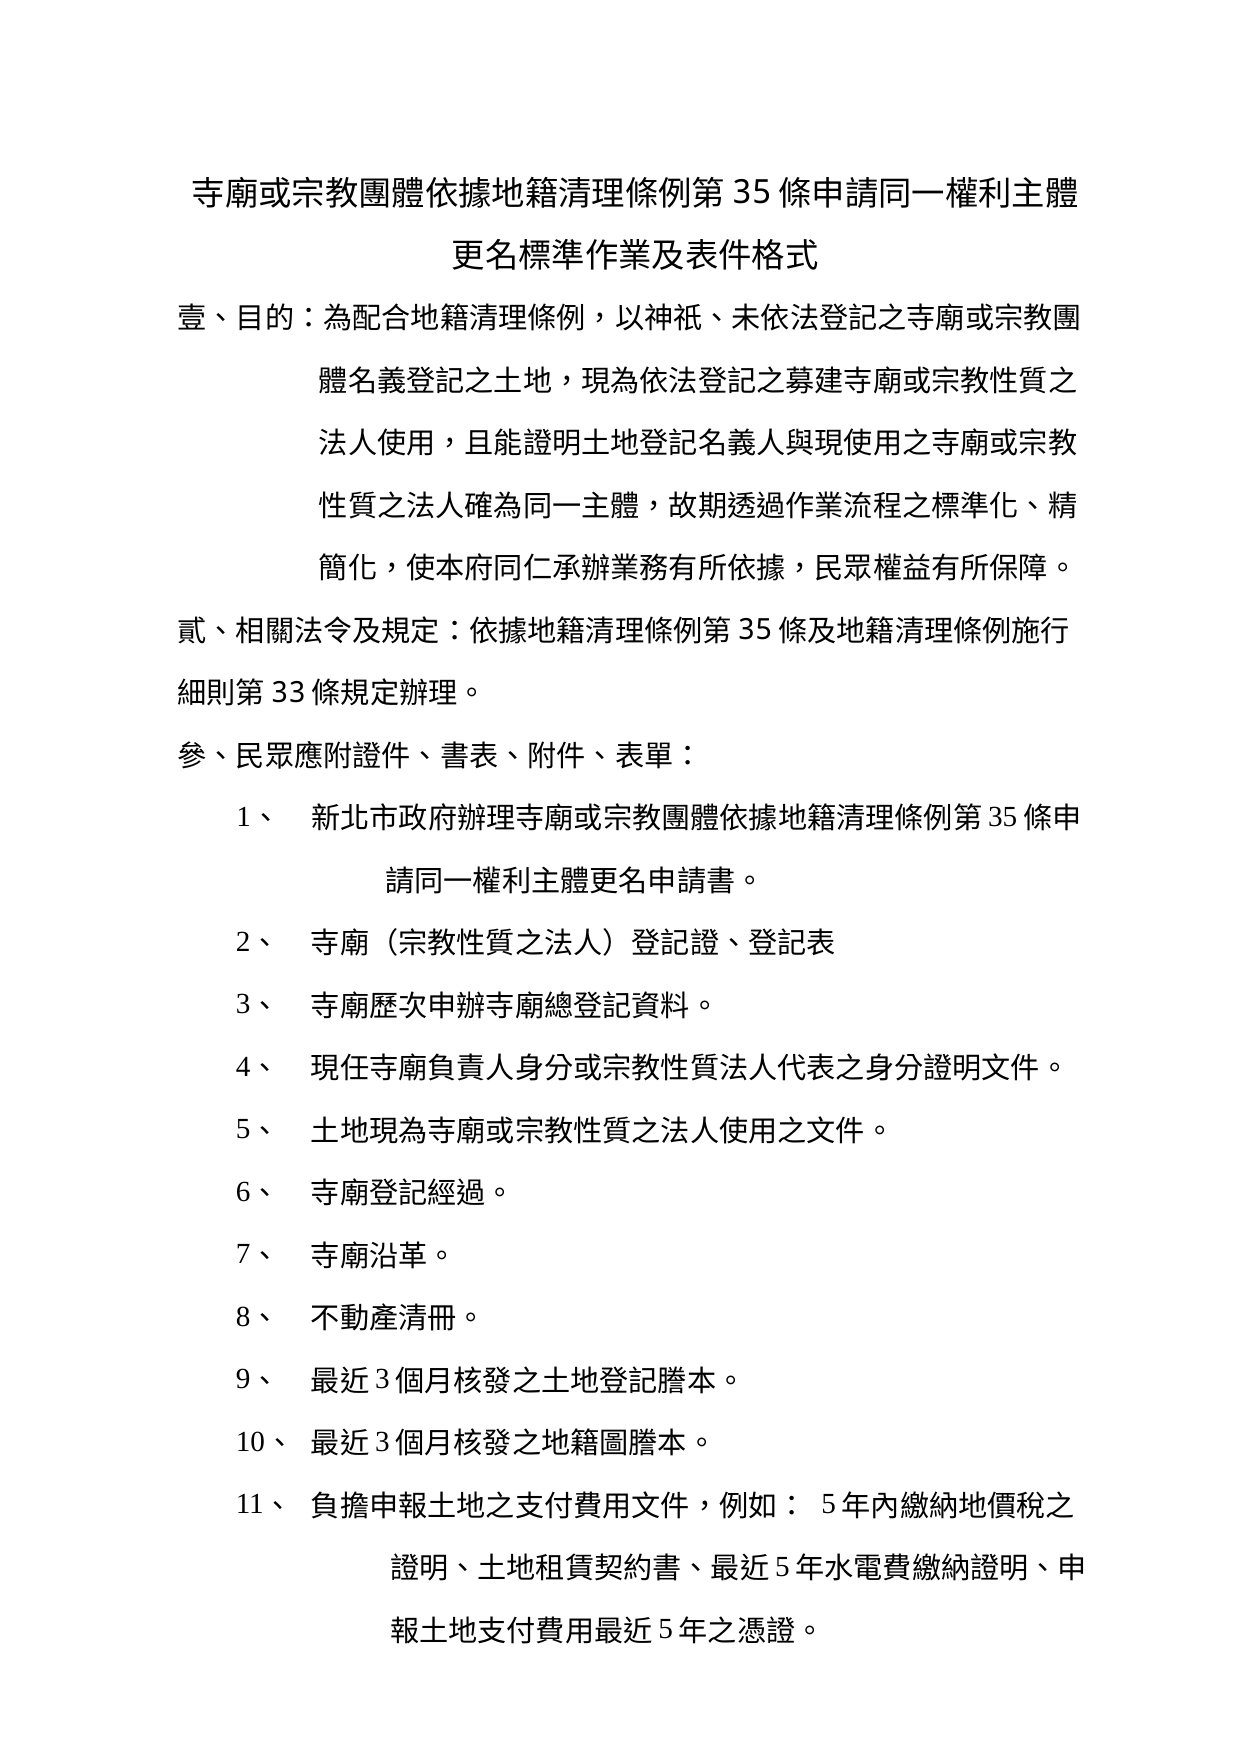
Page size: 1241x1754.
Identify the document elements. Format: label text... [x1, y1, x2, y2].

text 參、民眾應附證件、書表、附件、表單： [177, 712, 1092, 774]
list 寺廟登記經過。 [236, 1149, 1092, 1212]
list 新北市政府辦理寺廟或宗教團體依據地籍清理條例第35條申請同一權利主體更名申請書。 [236, 774, 1092, 899]
text 壹、目的：為配合地籍清理條例，以神祇、未依法登記之寺廟或宗教團體名義登記之土地，現為依法登記之募建寺廟或宗教性質之法人使用，且能證明土地登記名義人與現使用之寺廟或宗教性質之法人確為同一主體，故期透過作業流程之標準化、精簡化，使本府同仁承辦業務有所依據，民眾權益有所保障。 [177, 274, 1092, 587]
list 負擔申報土地之支付費用文件，例如： 5年內繳納地價稅之證明、土地租賃契約書、最近5年水電費繳納證明、申報土地支付費用最近5年之憑證。 [236, 1462, 1092, 1649]
list 最近3個月核發之土地登記謄本。 [236, 1337, 1092, 1399]
list 寺廟歷次申辦寺廟總登記資料。 [236, 962, 1092, 1024]
text 寺廟或宗教團體依據地籍清理條例第35條申請同一權利主體更名標準作業及表件格式 [177, 149, 1092, 274]
list 不動產清冊。 [236, 1274, 1092, 1337]
list 寺廟（宗教性質之法人）登記證、登記表 [236, 899, 1092, 962]
list 現任寺廟負責人身分或宗教性質法人代表之身分證明文件。 [236, 1024, 1092, 1087]
list 寺廟沿革。 [236, 1212, 1092, 1274]
list 土地現為寺廟或宗教性質之法人使用之文件。 [236, 1087, 1092, 1149]
list 最近3個月核發之地籍圖謄本。 [236, 1399, 1092, 1462]
text 貳、相關法令及規定：依據地籍清理條例第35條及地籍清理條例施行細則第33條規定辦理。 [177, 587, 1092, 712]
